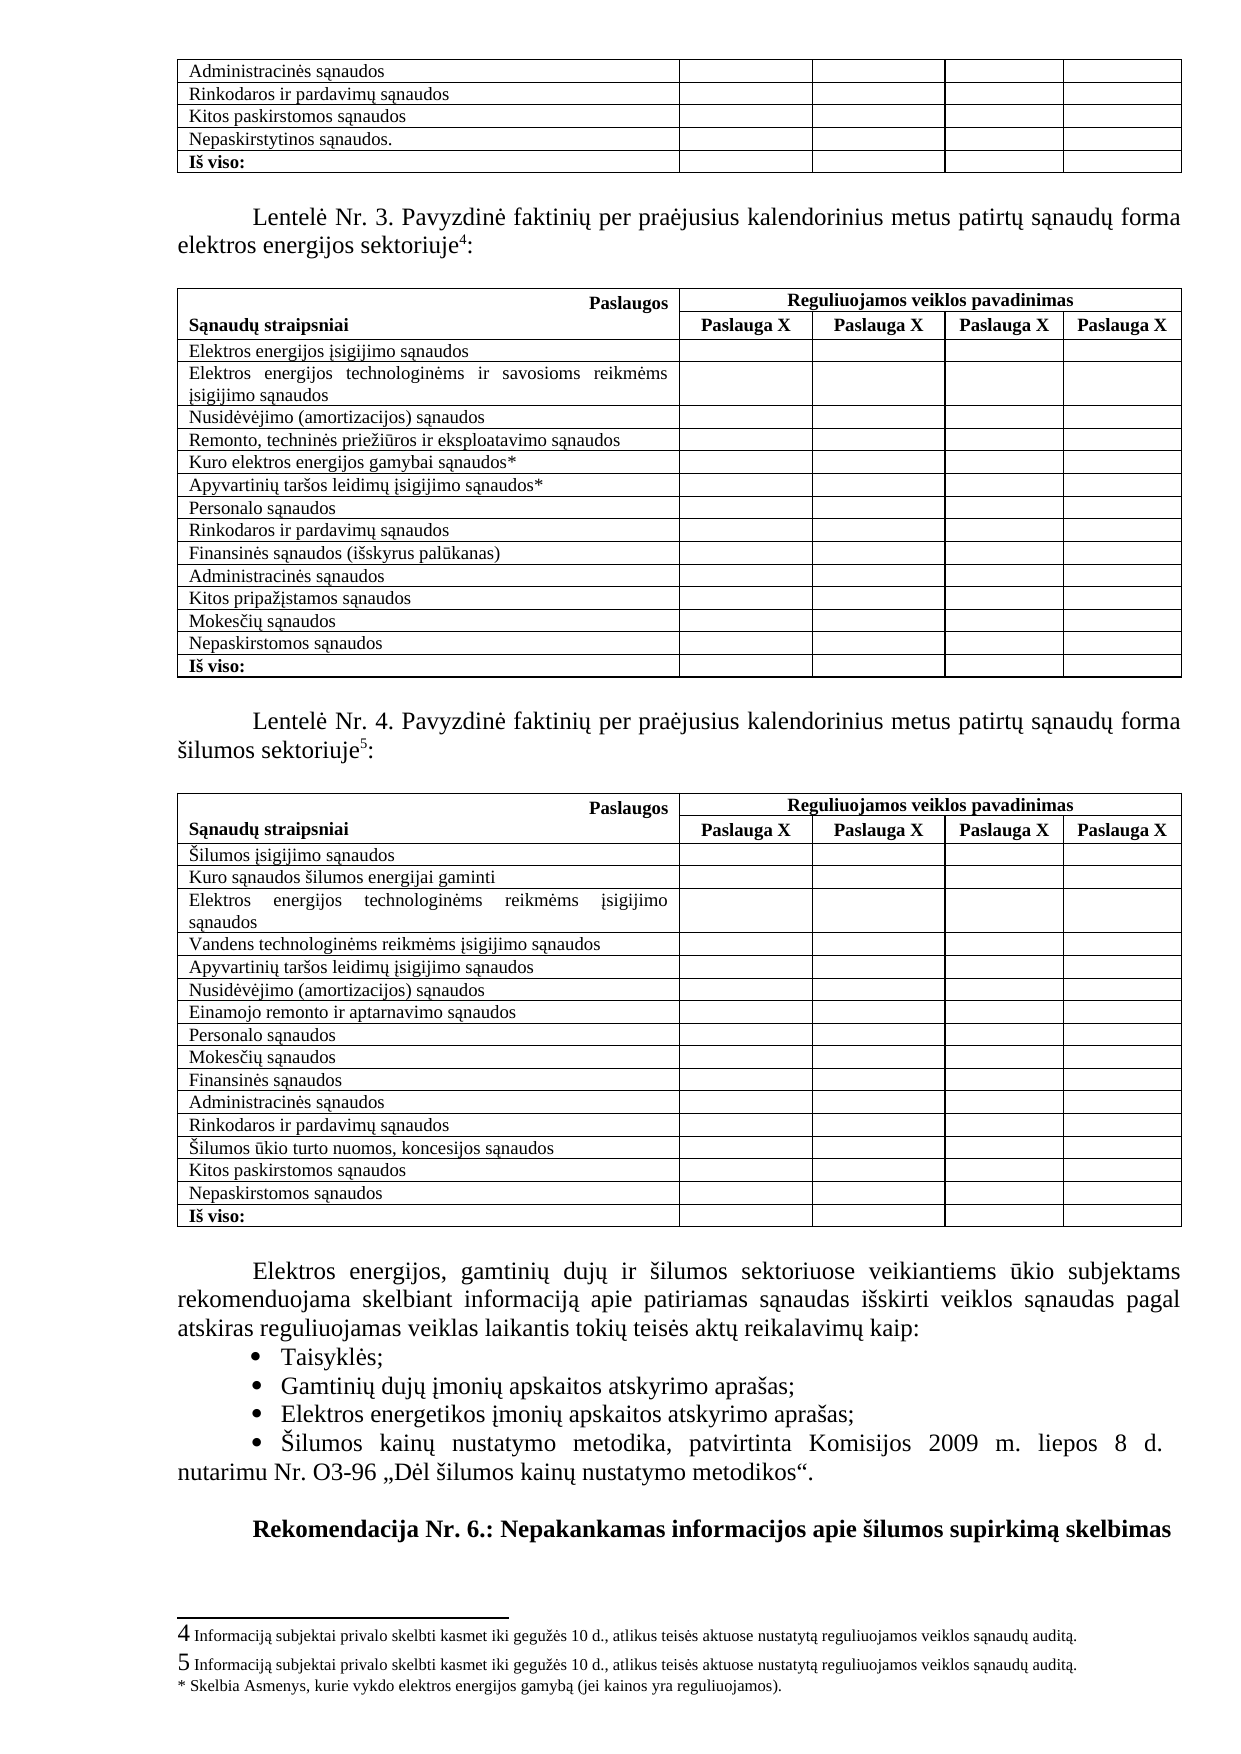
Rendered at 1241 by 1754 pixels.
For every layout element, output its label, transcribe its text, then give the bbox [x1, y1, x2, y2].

table_cell [813, 844, 944, 865]
table_cell [946, 451, 1063, 473]
table_header Reguliuojamos veiklos pavadinimas [680, 289, 1181, 311]
table_cell Kitos paskirstomos sąnaudos [178, 1159, 679, 1181]
text Lentelė Nr. 3. Pavyzdinė faktinių per praėjusius kalendorinius metus patirtų sąnaudų forma elektros energijos sektoriuje: [177, 202, 1181, 259]
table_cell Administracinės sąnaudos [178, 60, 679, 82]
table_cell [813, 362, 944, 405]
table_cell Rinkodaros ir pardavimų sąnaudos [178, 83, 679, 104]
table_cell [946, 956, 1063, 977]
table_cell Administracinės sąnaudos [178, 565, 679, 586]
table_cell [946, 632, 1063, 654]
table_cell Mokesčių sąnaudos [178, 1046, 679, 1068]
table_cell [1064, 519, 1181, 541]
table_cell [1064, 565, 1181, 586]
table_cell [1064, 542, 1181, 563]
table_cell Paslauga X [1064, 312, 1181, 338]
table_cell [1064, 1069, 1181, 1090]
table_cell [680, 844, 812, 865]
table_cell [1064, 497, 1181, 518]
table_header Reguliuojamos veiklos pavadinimas [680, 794, 1181, 815]
table_cell [813, 1024, 944, 1045]
table_cell [680, 933, 812, 955]
table_cell [813, 1069, 944, 1090]
table_cell [813, 979, 944, 1000]
table_cell [1064, 451, 1181, 473]
table_cell [946, 406, 1063, 428]
table_cell [680, 1001, 812, 1023]
text  Taisyklės; [177, 1342, 1181, 1371]
table_cell [1064, 105, 1181, 127]
table_cell [813, 1159, 944, 1181]
table_cell Elektros energijos įsigijimo sąnaudos [178, 340, 679, 361]
table_cell [680, 128, 812, 149]
table_cell [946, 1046, 1063, 1068]
table_cell [680, 1137, 812, 1158]
table_cell [1064, 83, 1181, 104]
table_cell [946, 1159, 1063, 1181]
table_cell [813, 497, 944, 518]
table_cell [680, 429, 812, 450]
text  Elektros energetikos įmonių apskaitos atskyrimo aprašas; [177, 1399, 1181, 1428]
table_cell [946, 1091, 1063, 1113]
table_cell [813, 956, 944, 977]
text Rekomendacija Nr. 6.: Nepakankamas informacijos apie šilumos supirkimą skelbimas [252, 1514, 1181, 1543]
table_cell Paslauga X [680, 816, 812, 843]
table_cell [946, 979, 1063, 1000]
table_cell [813, 105, 944, 127]
table_cell Kuro elektros energijos gamybai sąnaudos* [178, 451, 679, 473]
table_cell Finansinės sąnaudos [178, 1069, 679, 1090]
table_cell [680, 1159, 812, 1181]
table_cell [1064, 1046, 1181, 1068]
table_cell [1064, 151, 1181, 172]
table_cell [680, 565, 812, 586]
table_cell [946, 151, 1063, 172]
table_cell [813, 610, 944, 631]
table_cell [813, 632, 944, 654]
table_cell [813, 542, 944, 563]
table_cell [1064, 655, 1181, 676]
table_cell [813, 933, 944, 955]
text  Šilumos kainų nustatymo metodika, patvirtinta Komisijos 2009 m. liepos 8 d. nutarimu Nr. O3-96 „Dėl šilumos kainų nustatymo metodikos“. [177, 1428, 1181, 1486]
table_cell [946, 587, 1063, 609]
table_cell [680, 1182, 812, 1203]
table_cell [1064, 610, 1181, 631]
table_cell Personalo sąnaudos [178, 497, 679, 518]
table_cell Šilumos įsigijimo sąnaudos [178, 844, 679, 865]
table_cell [946, 497, 1063, 518]
table_cell [813, 429, 944, 450]
table_cell Paslauga X [1064, 816, 1181, 843]
table_cell Iš viso: [178, 1205, 679, 1226]
table_cell Apyvartinių taršos leidimų įsigijimo sąnaudos* [178, 474, 679, 496]
table_cell [946, 542, 1063, 563]
table_cell [946, 1024, 1063, 1045]
table_cell [813, 1182, 944, 1203]
table_cell [680, 866, 812, 888]
text Elektros energijos, gamtinių dujų ir šilumos sektoriuose veikiantiems ūkio subjektams rekomenduojama skelbiant informaciją apie patiriamas sąnaudas išskirti veiklos sąnaudas pagal atskiras reguliuojamas veiklas laikantis tokių teisės aktų reikalavimų kaip: [177, 1256, 1181, 1342]
text * Skelbia Asmenys, kurie vykdo elektros energijos gamybą (jei kainos yra reguliuojamos). [177, 1676, 1181, 1695]
table_cell [1064, 1159, 1181, 1181]
table_cell Nusidėvėjimo (amortizacijos) sąnaudos [178, 406, 679, 428]
table_header Paslaugos Sąnaudų straipsniai [178, 289, 679, 338]
table_cell [680, 889, 812, 932]
table_cell [946, 1001, 1063, 1023]
table_cell [813, 1046, 944, 1068]
table_cell [680, 1091, 812, 1113]
table_cell [680, 340, 812, 361]
table_cell [813, 889, 944, 932]
table_cell [680, 60, 812, 82]
table_cell [946, 1114, 1063, 1136]
table_cell [813, 451, 944, 473]
table_cell [1064, 1091, 1181, 1113]
table_cell [1064, 956, 1181, 977]
table_cell [1064, 474, 1181, 496]
table_cell Paslauga X [813, 816, 944, 843]
table_cell [813, 128, 944, 149]
table_cell [1064, 362, 1181, 405]
table_cell [680, 474, 812, 496]
table_cell [680, 105, 812, 127]
table_cell [813, 1091, 944, 1113]
table_cell Paslauga X [946, 816, 1063, 843]
table_cell [946, 655, 1063, 676]
table_cell Elektros energijos technologinėms reikmėms įsigijimo sąnaudos [178, 889, 679, 932]
table_cell [946, 362, 1063, 405]
table_cell [1064, 1182, 1181, 1203]
table_cell [813, 1137, 944, 1158]
table_cell [946, 610, 1063, 631]
table_cell [1064, 340, 1181, 361]
text Lentelė Nr. 4. Pavyzdinė faktinių per praėjusius kalendorinius metus patirtų sąnaudų forma šilumos sektoriuje: [177, 706, 1181, 764]
table_cell [680, 1024, 812, 1045]
table_cell [680, 655, 812, 676]
table_cell [680, 1114, 812, 1136]
table_cell [680, 542, 812, 563]
table_cell [946, 519, 1063, 541]
table_cell Paslauga X [946, 312, 1063, 338]
table_cell [946, 565, 1063, 586]
table_cell [680, 1205, 812, 1226]
table_cell [946, 340, 1063, 361]
table_cell [680, 406, 812, 428]
table_cell Nepaskirstytinos sąnaudos. [178, 128, 679, 149]
table_cell Personalo sąnaudos [178, 1024, 679, 1045]
table_cell Apyvartinių taršos leidimų įsigijimo sąnaudos [178, 956, 679, 977]
table_cell [946, 60, 1063, 82]
table_cell [1064, 60, 1181, 82]
table_cell [813, 866, 944, 888]
table_cell Iš viso: [178, 655, 679, 676]
table_cell [1064, 889, 1181, 932]
text  Gamtinių dujų įmonių apskaitos atskyrimo aprašas; [177, 1371, 1181, 1399]
table_cell [1064, 1024, 1181, 1045]
table_cell [946, 866, 1063, 888]
table_cell Nusidėvėjimo (amortizacijos) sąnaudos [178, 979, 679, 1000]
table_cell Remonto, techninės priežiūros ir eksploatavimo sąnaudos [178, 429, 679, 450]
table_cell [1064, 587, 1181, 609]
table_cell Vandens technologinėms reikmėms įsigijimo sąnaudos [178, 933, 679, 955]
table_cell [680, 451, 812, 473]
table_cell Nepaskirstomos sąnaudos [178, 1182, 679, 1203]
table_cell [1064, 933, 1181, 955]
table_cell Mokesčių sąnaudos [178, 610, 679, 631]
table_cell [1064, 866, 1181, 888]
table_cell Rinkodaros ir pardavimų sąnaudos [178, 1114, 679, 1136]
table_cell [1064, 1137, 1181, 1158]
table_cell [1064, 429, 1181, 450]
table_cell [813, 655, 944, 676]
table_cell [680, 587, 812, 609]
table_cell Nepaskirstomos sąnaudos [178, 632, 679, 654]
table_cell [1064, 406, 1181, 428]
table_cell [813, 406, 944, 428]
table_cell Šilumos ūkio turto nuomos, koncesijos sąnaudos [178, 1137, 679, 1158]
table_cell [813, 519, 944, 541]
table_cell [680, 610, 812, 631]
table_cell [946, 889, 1063, 932]
table_cell Einamojo remonto ir aptarnavimo sąnaudos [178, 1001, 679, 1023]
table_cell Iš viso: [178, 151, 679, 172]
table_cell Elektros energijos technologinėms ir savosioms reikmėms įsigijimo sąnaudos [178, 362, 679, 405]
table_cell [813, 565, 944, 586]
table_cell [680, 83, 812, 104]
table_cell [1064, 632, 1181, 654]
table_cell Finansinės sąnaudos (išskyrus palūkanas) [178, 542, 679, 563]
table_cell [946, 1069, 1063, 1090]
table_cell [680, 1046, 812, 1068]
table_cell [813, 60, 944, 82]
table_cell [813, 151, 944, 172]
text Informaciją subjektai privalo skelbti kasmet iki gegužės 10 d., atlikus teisės aktuose nustatytą reguliuojamos veiklos sąnaudų auditą. [177, 1647, 1181, 1676]
table_cell [946, 105, 1063, 127]
table_cell Kitos paskirstomos sąnaudos [178, 105, 679, 127]
table_cell [813, 83, 944, 104]
table_cell [946, 1205, 1063, 1226]
table_cell [1064, 844, 1181, 865]
table_cell [813, 1114, 944, 1136]
table_cell [680, 956, 812, 977]
table_cell [946, 1137, 1063, 1158]
table_cell [1064, 979, 1181, 1000]
table_cell [946, 128, 1063, 149]
table_cell [946, 844, 1063, 865]
table_cell Paslauga X [813, 312, 944, 338]
table_cell [680, 519, 812, 541]
table_cell [946, 429, 1063, 450]
table_cell [680, 1069, 812, 1090]
table_cell [680, 151, 812, 172]
table_cell [1064, 128, 1181, 149]
table_cell [680, 497, 812, 518]
text Informaciją subjektai privalo skelbti kasmet iki gegužės 10 d., atlikus teisės aktuose nustatytą reguliuojamos veiklos sąnaudų auditą. [177, 1618, 1181, 1647]
table_cell [1064, 1001, 1181, 1023]
table_cell [946, 933, 1063, 955]
table_header Paslaugos Sąnaudų straipsniai [178, 794, 679, 843]
table_cell Kuro sąnaudos šilumos energijai gaminti [178, 866, 679, 888]
table_cell [946, 474, 1063, 496]
table_cell [680, 979, 812, 1000]
table_cell [1064, 1114, 1181, 1136]
table_cell [680, 632, 812, 654]
table_cell [1064, 1205, 1181, 1226]
table_cell [946, 83, 1063, 104]
table_cell Administracinės sąnaudos [178, 1091, 679, 1113]
table_cell Rinkodaros ir pardavimų sąnaudos [178, 519, 679, 541]
table_cell [680, 362, 812, 405]
table_cell [813, 1205, 944, 1226]
table_cell Kitos pripažįstamos sąnaudos [178, 587, 679, 609]
table_cell Paslauga X [680, 312, 812, 338]
table_cell [813, 340, 944, 361]
table_cell [813, 587, 944, 609]
table_cell [813, 474, 944, 496]
table_cell [813, 1001, 944, 1023]
table_cell [946, 1182, 1063, 1203]
